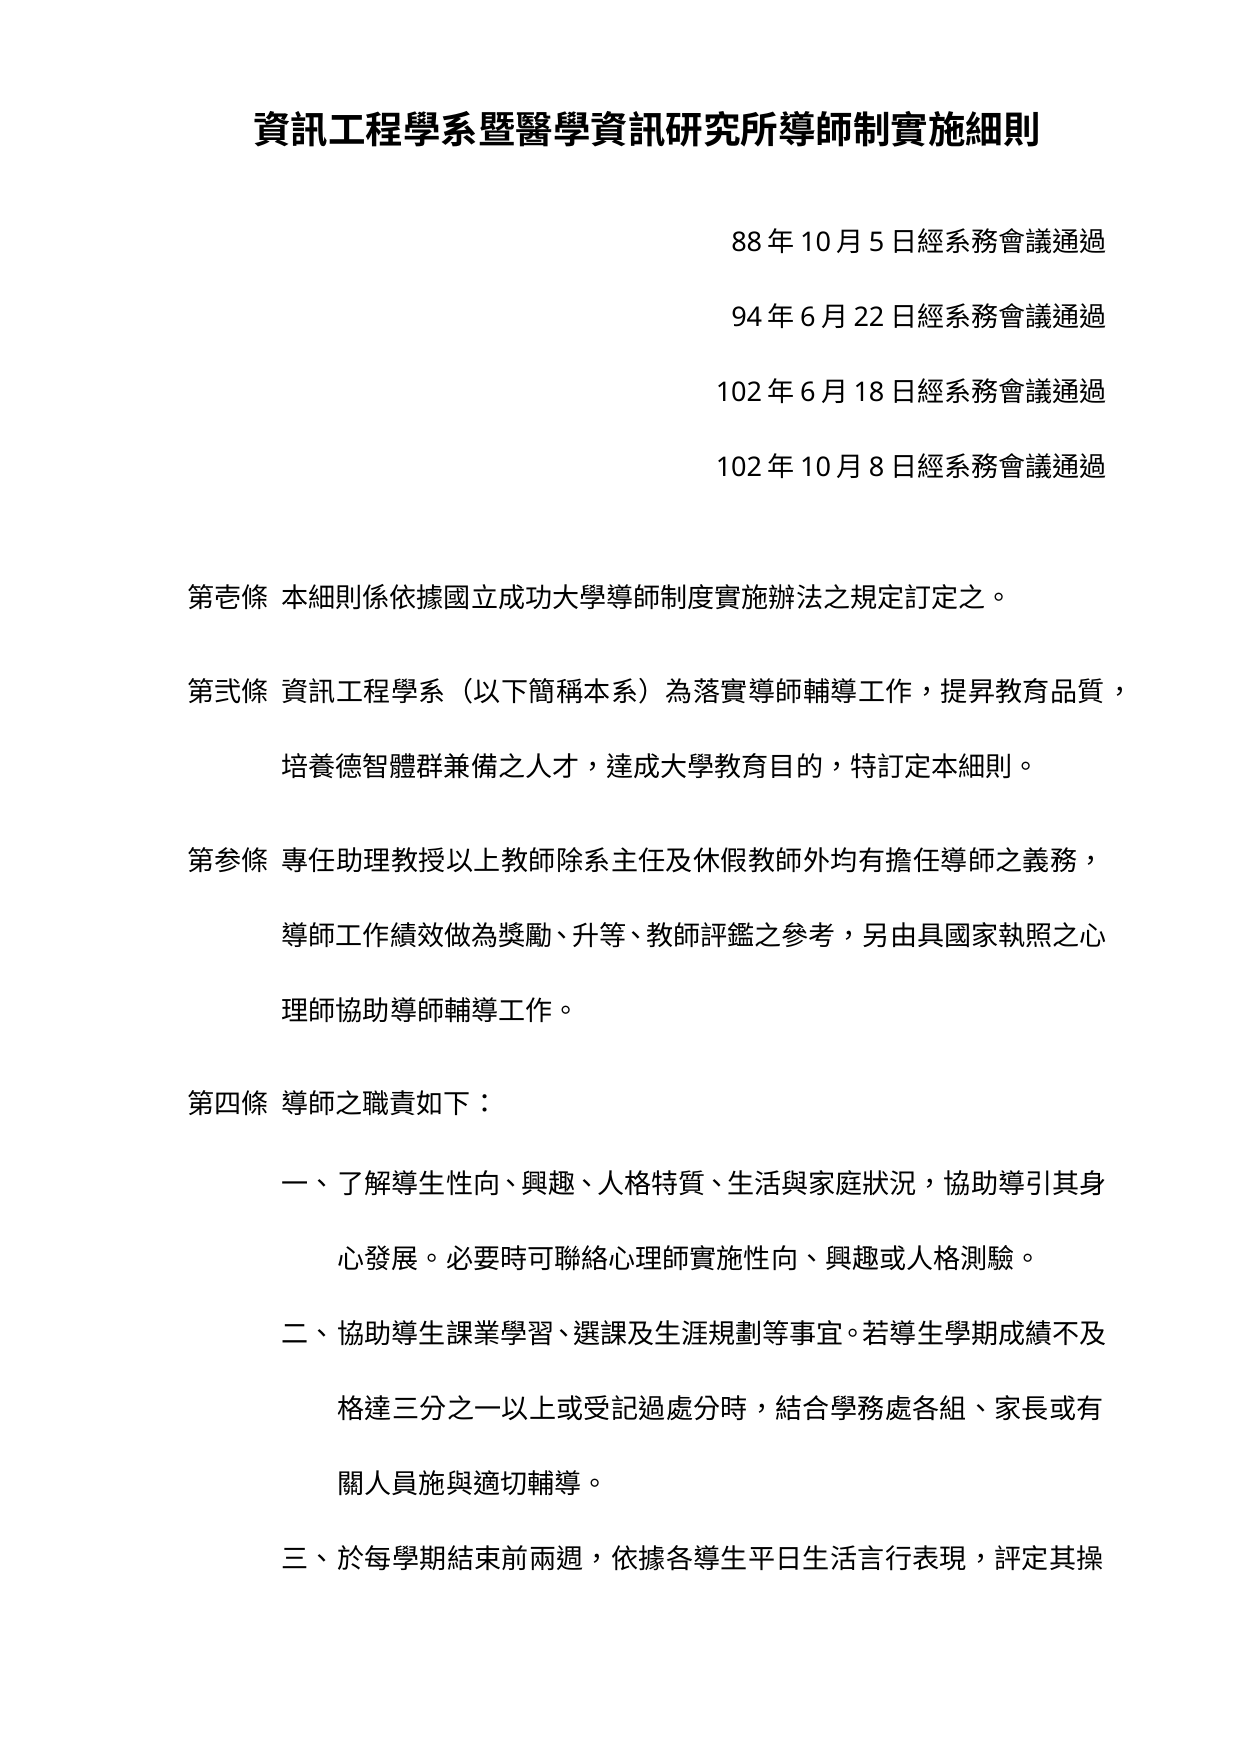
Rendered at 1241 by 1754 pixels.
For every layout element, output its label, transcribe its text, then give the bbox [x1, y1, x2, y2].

list 本細則係依據國立成功大學導師制度實施辦法之規定訂定之。 [187, 558, 1106, 633]
text 88年10月5日經系務會議通過 [187, 202, 1106, 277]
list 導師之職責如下： [187, 1064, 1106, 1139]
text 102年10月8日經系務會議通過 [187, 427, 1106, 502]
text 102年6月18日經系務會議通過 [187, 352, 1106, 427]
text 資訊工程學系暨醫學資訊研究所導師制實施細則 [187, 89, 1106, 164]
list 了解導生性向、興趣、人格特質、生活與家庭狀況，協助導引其身心發展。必要時可聯絡心理師實施性向、興趣或人格測驗。 [281, 1145, 1106, 1295]
list 資訊工程學系（以下簡稱本系）為落實導師輔導工作，提昇教育品質，培養德智體群兼備之人才，達成大學教育目的，特訂定本細則。 [187, 652, 1106, 802]
list 專任助理教授以上教師除系主任及休假教師外均有擔任導師之義務，導師工作績效做為獎勵、升等、教師評鑑之參考，另由具國家執照之心理師協助導師輔導工作。 [187, 821, 1106, 1046]
text 94年6月22日經系務會議通過 [187, 277, 1106, 352]
list 於每學期結束前兩週，依據各導生平日生活言行表現，評定其操 [281, 1520, 1106, 1595]
list 協助導生課業學習、選課及生涯規劃等事宜。若導生學期成績不及格達三分之一以上或受記過處分時，結合學務處各組、家長或有關人員施與適切輔導。 [281, 1295, 1106, 1520]
